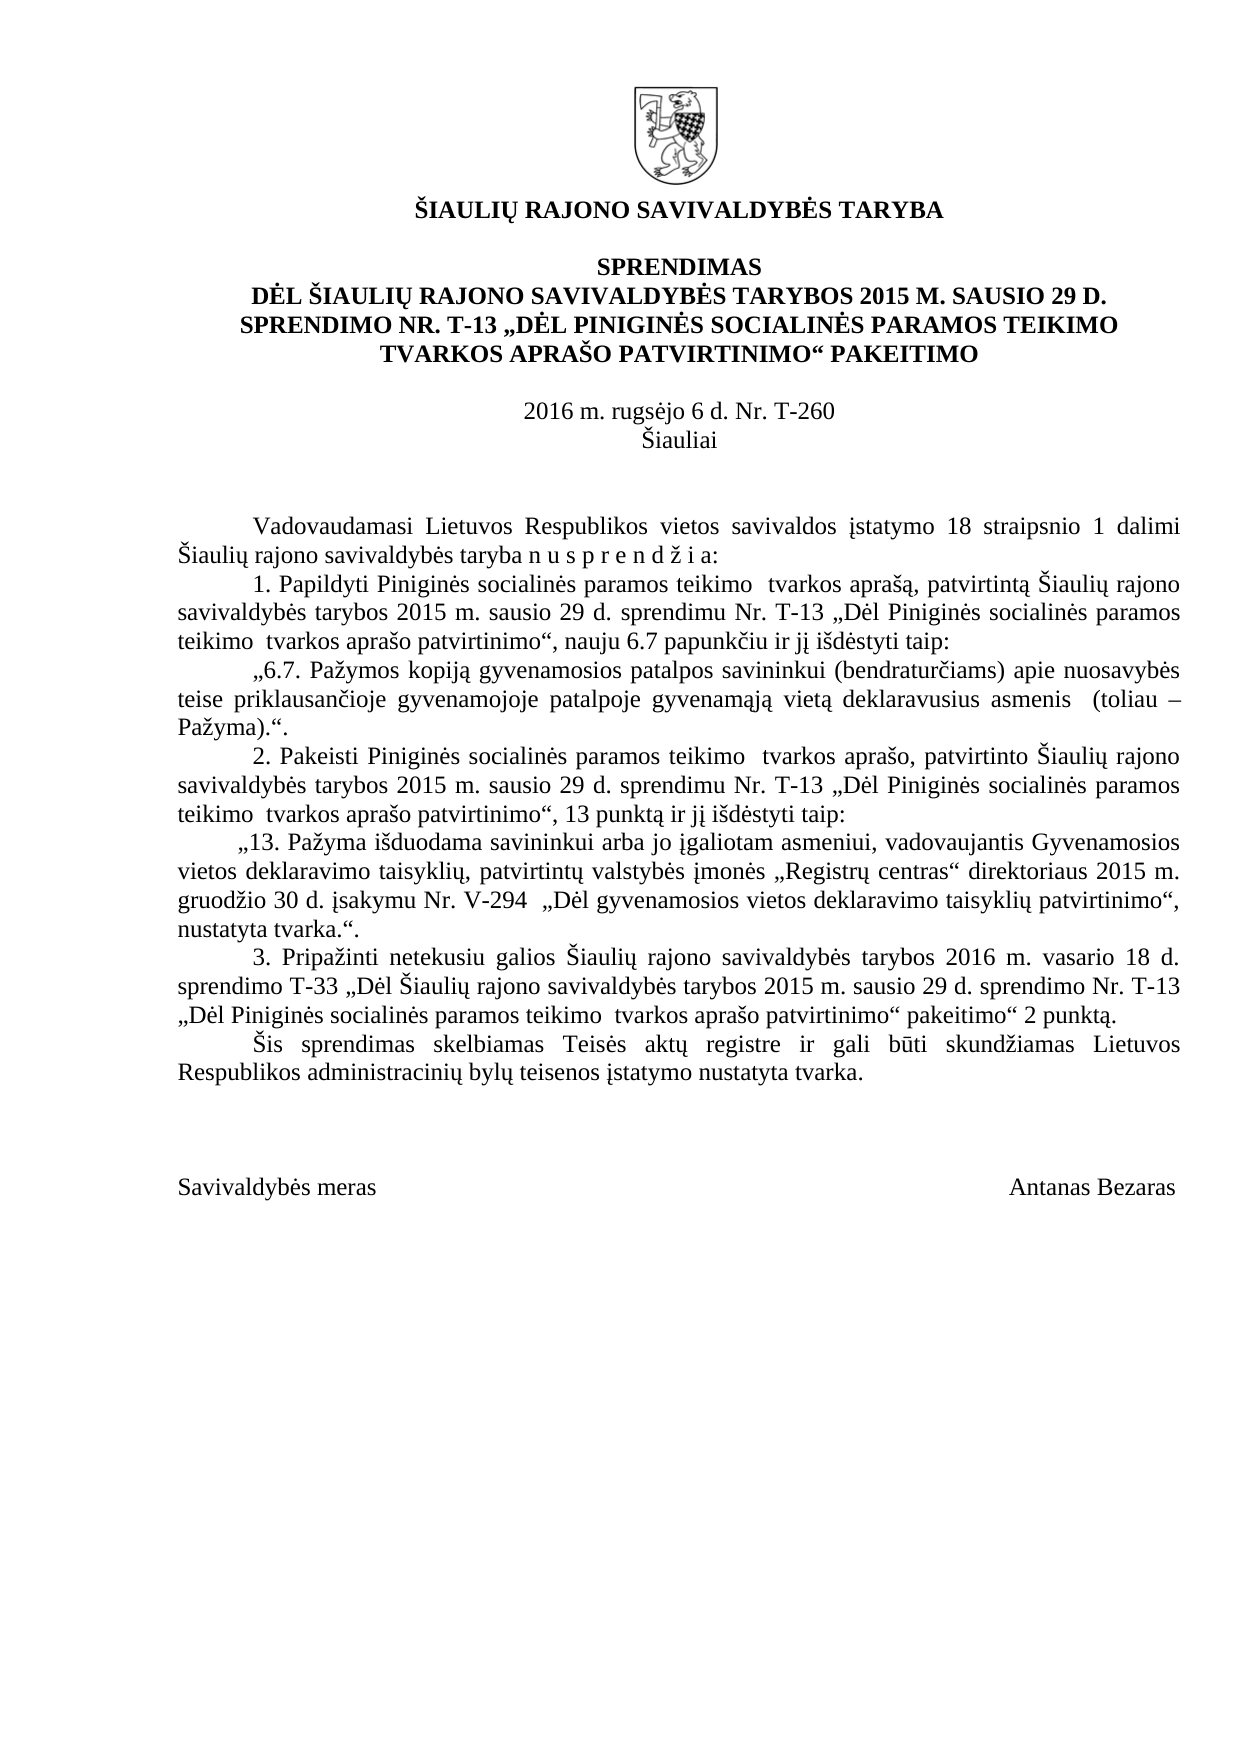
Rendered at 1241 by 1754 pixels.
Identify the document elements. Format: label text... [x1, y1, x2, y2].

text 2016 m. rugsėjo 6 d. Nr. T-260 [177, 396, 1181, 425]
text 3. Pripažinti netekusiu galios Šiaulių rajono savivaldybės tarybos 2016 m. vasario 18 d. sprendimo T-33 „Dėl Šiaulių rajono savivaldybės tarybos 2015 m. sausio 29 d. sprendimo Nr. T-13 „Dėl Piniginės socialinės paramos teikimo tvarkos aprašo patvirtinimo“ pakeitimo“ 2 punktą. [177, 942, 1181, 1029]
text 2. Pakeisti Piniginės socialinės paramos teikimo tvarkos aprašo, patvirtinto Šiaulių rajono savivaldybės tarybos 2015 m. sausio 29 d. sprendimu Nr. T-13 „Dėl Piniginės socialinės paramos teikimo tvarkos aprašo patvirtinimo“, 13 punktą ir jį išdėstyti taip: [177, 741, 1181, 827]
text Šis sprendimas skelbiamas Teisės aktų registre ir gali būti skundžiamas Lietuvos Respublikos administracinių bylų teisenos įstatymo nustatyta tvarka. [177, 1029, 1181, 1086]
text „13. Pažyma išduodama savininkui arba jo įgaliotam asmeniui, vadovaujantis Gyvenamosios vietos deklaravimo taisyklių, patvirtintų valstybės įmonės „Registrų centras“ direktoriaus 2015 m. gruodžio 30 d. įsakymu Nr. V-294 „Dėl gyvenamosios vietos deklaravimo taisyklių patvirtinimo“, nustatyta tvarka.“. [177, 827, 1181, 942]
text Šiauliai [177, 425, 1181, 454]
text sprendimas [177, 252, 1181, 281]
text Savivaldybės meras Antanas Bezaras [177, 1172, 1181, 1201]
text 1. Papildyti Piniginės socialinės paramos teikimo tvarkos aprašą, patvirtintą Šiaulių rajono savivaldybės tarybos 2015 m. sausio 29 d. sprendimu Nr. T-13 „Dėl Piniginės socialinės paramos teikimo tvarkos aprašo patvirtinimo“, nauju 6.7 papunkčiu ir jį išdėstyti taip: [177, 569, 1181, 655]
text ŠIAULIŲ RAJONO SAVIVALDYBĖS TARYBA [177, 195, 1181, 224]
text DĖL ŠIAULIŲ RAJONO SAVIVALDYBĖS TARYBOS 2015 M. SAUSIO 29 D. SPRENDIMO NR. T-13 „DĖL PINIGINĖS SOCIALINĖS PARAMOS TEIKIMO TVARKOS APRAŠO PATVIRTINIMO“ PAKEITIMO [177, 281, 1181, 367]
text Vadovaudamasi Lietuvos Respublikos vietos savivaldos įstatymo 18 straipsnio 1 dalimi Šiaulių rajono savivaldybės taryba n u s p r e n d ž i a: [177, 511, 1181, 569]
text „6.7. Pažymos kopiją gyvenamosios patalpos savininkui (bendraturčiams) apie nuosavybės teise priklausančioje gyvenamojoje patalpoje gyvenamąją vietą deklaravusius asmenis (toliau – Pažyma).“. [177, 655, 1181, 741]
